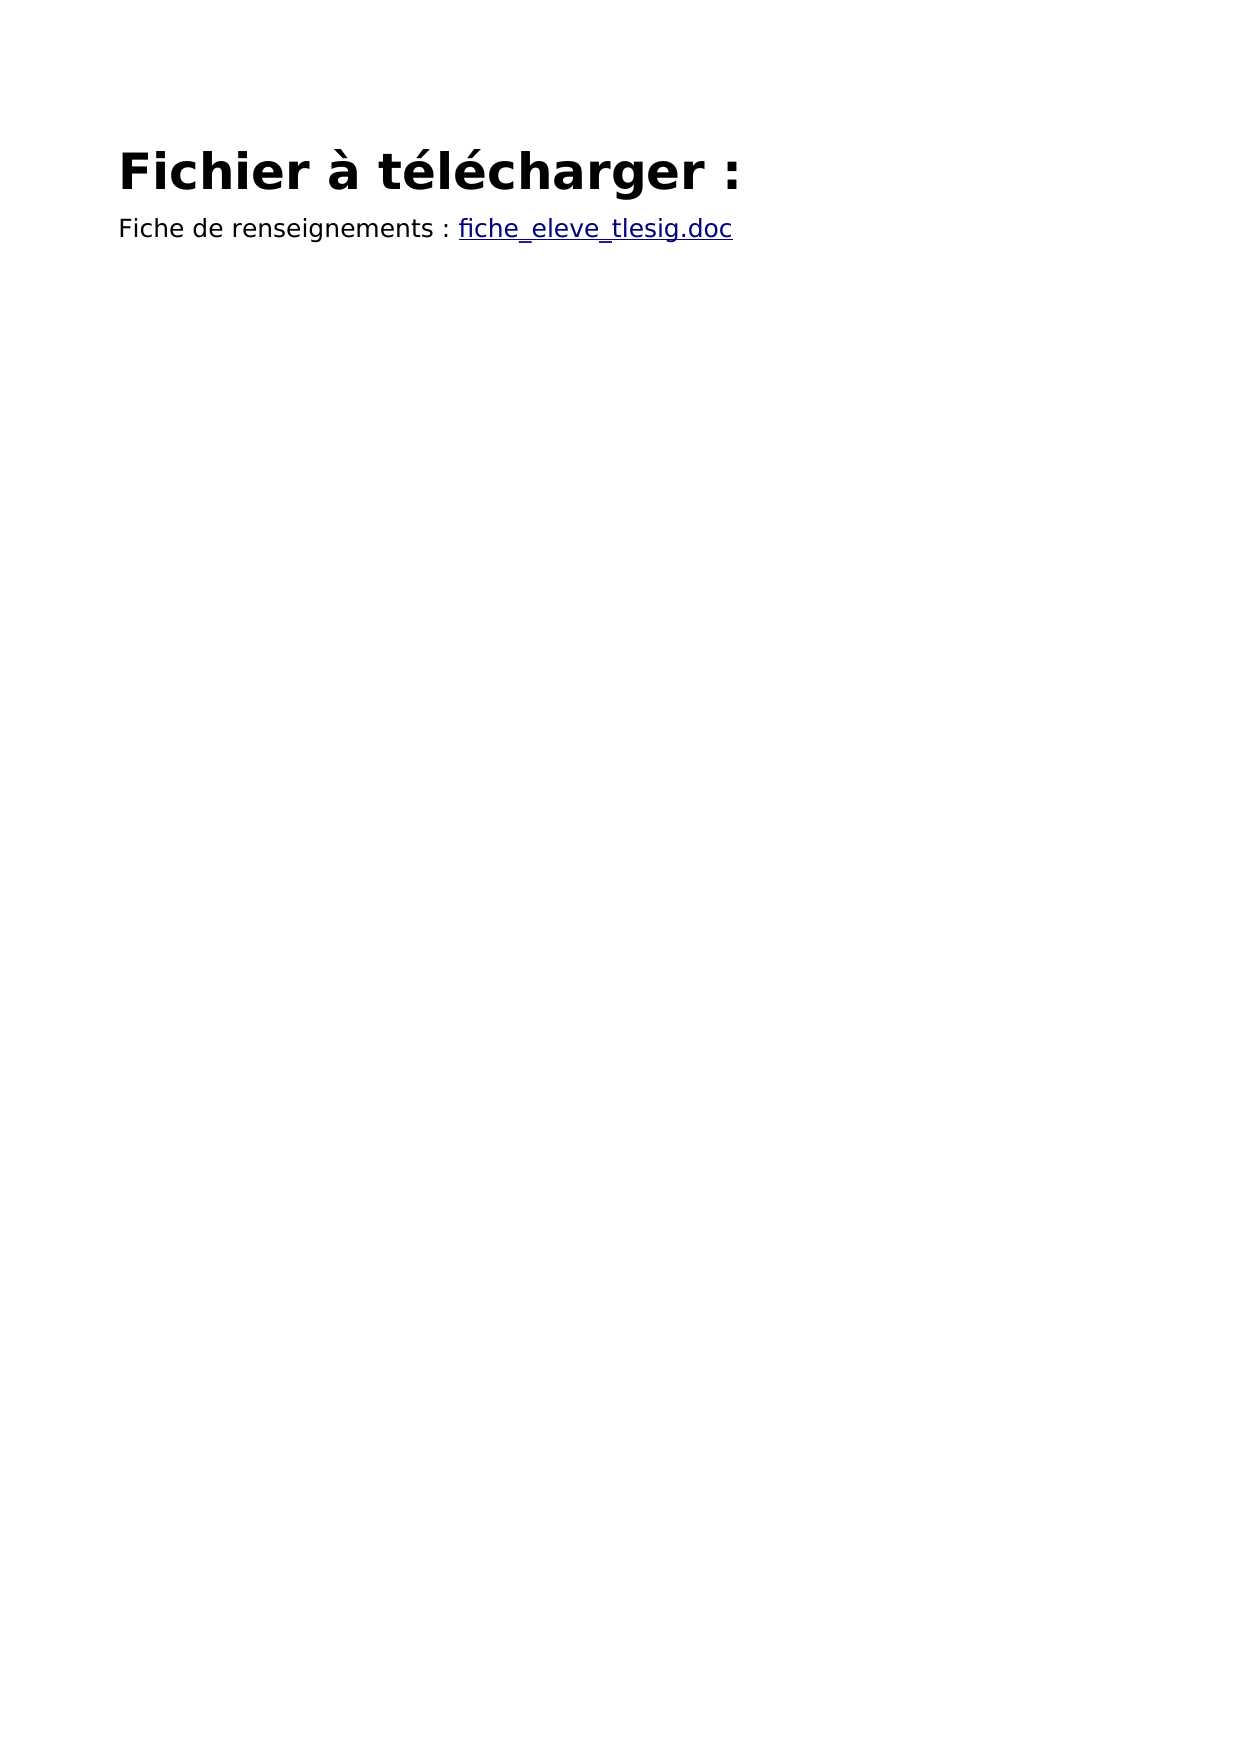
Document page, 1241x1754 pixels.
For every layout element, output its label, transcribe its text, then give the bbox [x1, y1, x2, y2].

text Fiche de renseignements : fiche_eleve_tlesig.doc [118, 214, 1122, 243]
subtitle Fichier à télécharger : [118, 143, 1122, 201]
